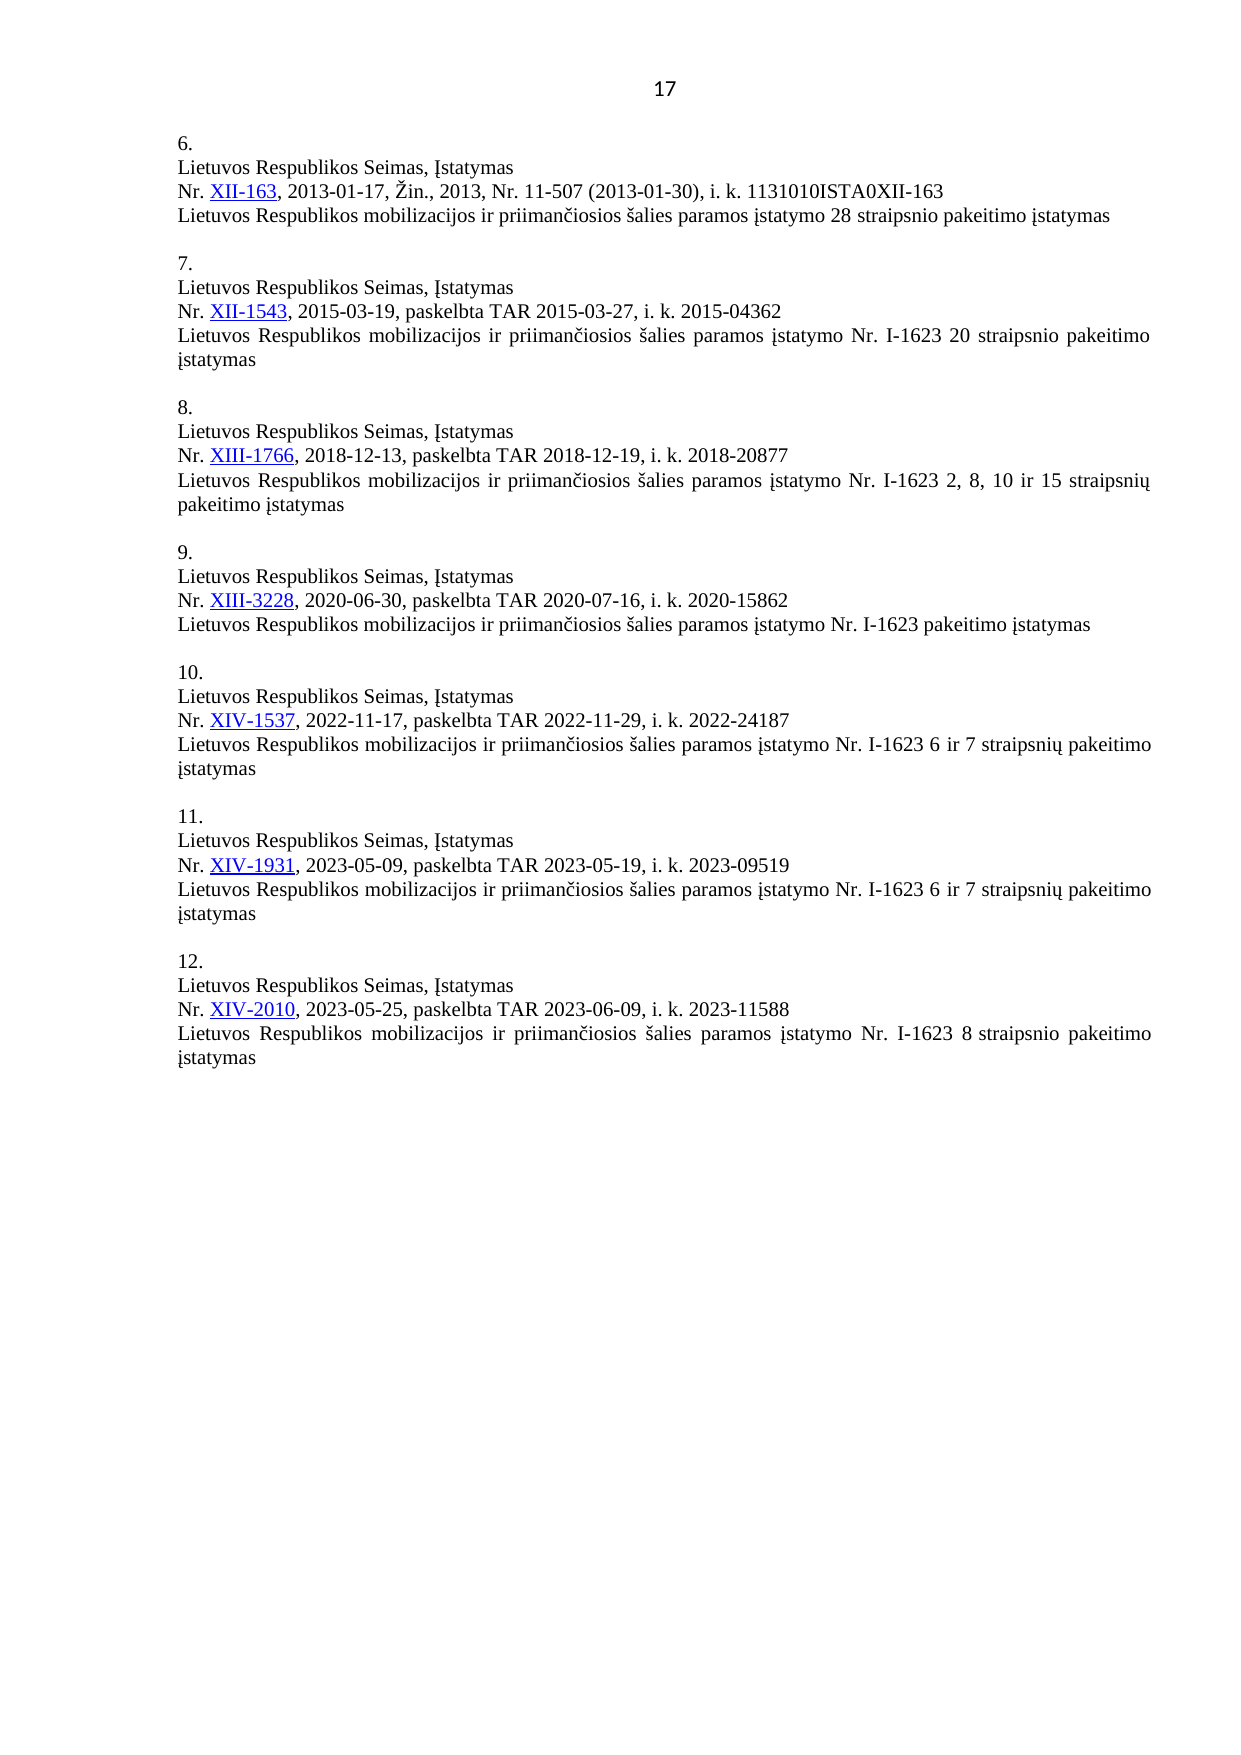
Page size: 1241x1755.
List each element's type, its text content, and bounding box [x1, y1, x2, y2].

text 11. [177, 804, 1152, 828]
text Nr. XIV-2010, 2023-05-25, paskelbta TAR 2023-06-09, i. k. 2023-11588 [177, 997, 1152, 1021]
text Lietuvos Respublikos mobilizacijos ir priimančiosios šalies paramos įstatymo Nr. I-1623 6 ir 7 straipsnių pakeitimo įstatymas [177, 732, 1152, 780]
text 7. [177, 251, 1152, 275]
text Lietuvos Respublikos mobilizacijos ir priimančiosios šalies paramos įstatymo Nr. I-1623 6 ir 7 straipsnių pakeitimo įstatymas [177, 877, 1152, 925]
text Lietuvos Respublikos Seimas, Įstatymas [177, 684, 1152, 708]
text Nr. XIV-1537, 2022-11-17, paskelbta TAR 2022-11-29, i. k. 2022-24187 [177, 708, 1152, 732]
text Lietuvos Respublikos Seimas, Įstatymas [177, 564, 1152, 588]
text Lietuvos Respublikos Seimas, Įstatymas [177, 973, 1152, 997]
text Nr. XII-163, 2013-01-17, Žin., 2013, Nr. 11-507 (2013-01-30), i. k. 1131010ISTA0XII-163 [177, 179, 1152, 203]
text Lietuvos Respublikos Seimas, Įstatymas [177, 155, 1152, 179]
text Lietuvos Respublikos mobilizacijos ir priimančiosios šalies paramos įstatymo Nr. I-1623 2, 8, 10 ir 15 straipsnių pakeitimo įstatymas [177, 467, 1152, 516]
text 12. [177, 949, 1152, 973]
text Lietuvos Respublikos mobilizacijos ir priimančiosios šalies paramos įstatymo Nr. I-1623 8 straipsnio pakeitimo įstatymas [177, 1021, 1152, 1069]
text Nr. XIII-1766, 2018-12-13, paskelbta TAR 2018-12-19, i. k. 2018-20877 [177, 443, 1152, 467]
text Lietuvos Respublikos mobilizacijos ir priimančiosios šalies paramos įstatymo Nr. I-1623 20 straipsnio pakeitimo įstatymas [177, 323, 1152, 371]
text 10. [177, 660, 1152, 684]
text 9. [177, 540, 1152, 564]
text Nr. XII-1543, 2015-03-19, paskelbta TAR 2015-03-27, i. k. 2015-04362 [177, 299, 1152, 323]
text Lietuvos Respublikos Seimas, Įstatymas [177, 828, 1152, 852]
text Lietuvos Respublikos Seimas, Įstatymas [177, 275, 1152, 299]
text 8. [177, 395, 1152, 419]
text Nr. XIII-3228, 2020-06-30, paskelbta TAR 2020-07-16, i. k. 2020-15862 [177, 588, 1152, 612]
text Lietuvos Respublikos mobilizacijos ir priimančiosios šalies paramos įstatymo Nr. I-1623 pakeitimo įstatymas [177, 612, 1152, 636]
text Lietuvos Respublikos Seimas, Įstatymas [177, 419, 1152, 443]
text Nr. XIV-1931, 2023-05-09, paskelbta TAR 2023-05-19, i. k. 2023-09519 [177, 852, 1152, 877]
text 6. [177, 131, 1152, 155]
text Lietuvos Respublikos mobilizacijos ir priimančiosios šalies paramos įstatymo 28 straipsnio pakeitimo įstatymas [177, 203, 1152, 227]
